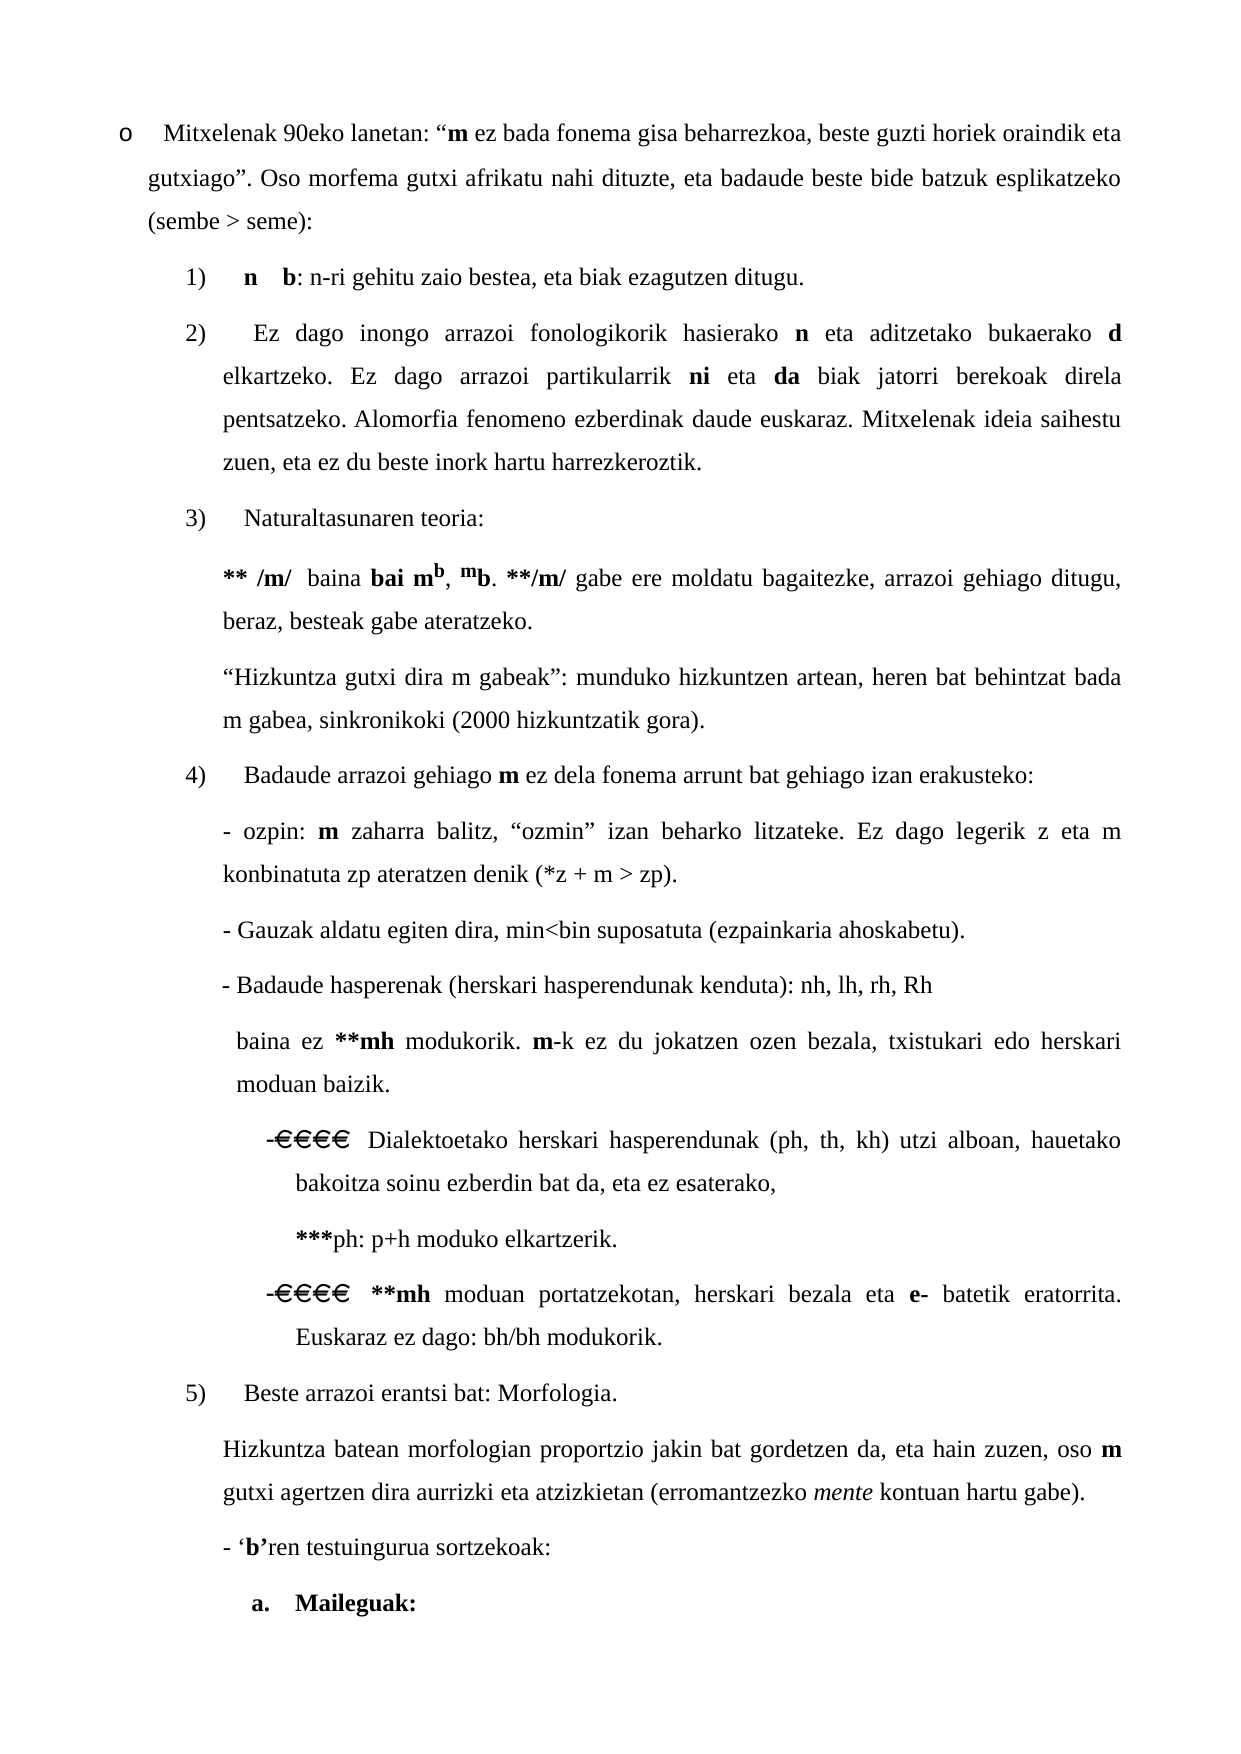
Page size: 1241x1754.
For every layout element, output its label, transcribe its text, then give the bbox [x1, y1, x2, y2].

text o Mitxelenak 90eko lanetan: “m ez bada fonema gisa beharrezkoa, beste guzti horiek oraindik eta gutxiago”. Oso morfema gutxi afrikatu nahi dituzte, eta badaude beste bide batzuk esplikatzeko (sembe > seme): [118, 118, 1122, 235]
text - **mh moduan portatzekotan, herskari bezala eta e- batetik eratorrita. Euskaraz ez dago: bh/bh modukorik. [266, 1279, 1122, 1351]
text “Hizkuntza gutxi dira m gabeak”: munduko hizkuntzen artean, heren bat behintzat bada m gabea, sinkronikoki (2000 hizkuntzatik gora). [223, 662, 1122, 734]
text Hizkuntza batean morfologian proportzio jakin bat gordetzen da, eta hain zuzen, oso m gutxi agertzen dira aurrizki eta atzizkietan (erromantzezko mente kontuan hartu gabe). [223, 1434, 1122, 1506]
text - Gauzak aldatu egiten dira, min<bin suposatuta (ezpainkaria ahoskabetu). [223, 915, 1122, 944]
text 3) Naturaltasunaren teoria: [185, 503, 1122, 531]
text baina ez **mh modukorik. m-k ez du jokatzen ozen bezala, txistukari edo herskari moduan baizik. [236, 1026, 1122, 1098]
text 1) n b: n-ri gehitu zaio bestea, eta biak ezagutzen ditugu. [185, 262, 1122, 291]
text - Badaude hasperenak (herskari hasperendunak kenduta): nh, lh, rh, Rh [222, 971, 1122, 999]
text 2) Ez dago inongo arrazoi fonologikorik hasierako n eta aditzetako bukaerako d elkartzeko. Ez dago arrazoi partikularrik ni eta da biak jatorri berekoak direla pentsatzeko. Alomorfia fenomeno ezberdinak daude euskaraz. Mitxelenak ideia saihestu zuen, eta ez du beste inork hartu harrezkeroztik. [185, 318, 1122, 476]
text 5) Beste arrazoi erantsi bat: Morfologia. [185, 1378, 1122, 1407]
text 4) Badaude arrazoi gehiago m ez dela fonema arrunt bat gehiago izan erakusteko: [185, 761, 1122, 789]
text - ‘b’ren testuingurua sortzekoak: [223, 1532, 1122, 1561]
text - Dialektoetako herskari hasperendunak (ph, th, kh) utzi alboan, hauetako bakoitza soinu ezberdin bat da, eta ez esaterako, [266, 1125, 1122, 1197]
text - ozpin: m zaharra balitz, “ozmin” izan beharko litzateke. Ez dago legerik z eta m konbinatuta zp ateratzen denik (*z + m > zp). [223, 816, 1122, 888]
text ***ph: p+h moduko elkartzerik. [295, 1224, 1122, 1252]
text a. Maileguak: [251, 1588, 1122, 1617]
text ** /m/ baina bai mb, mb. **/m/ gabe ere moldatu bagaitezke, arrazoi gehiago ditugu, beraz, besteak gabe ateratzeko. [223, 558, 1122, 635]
